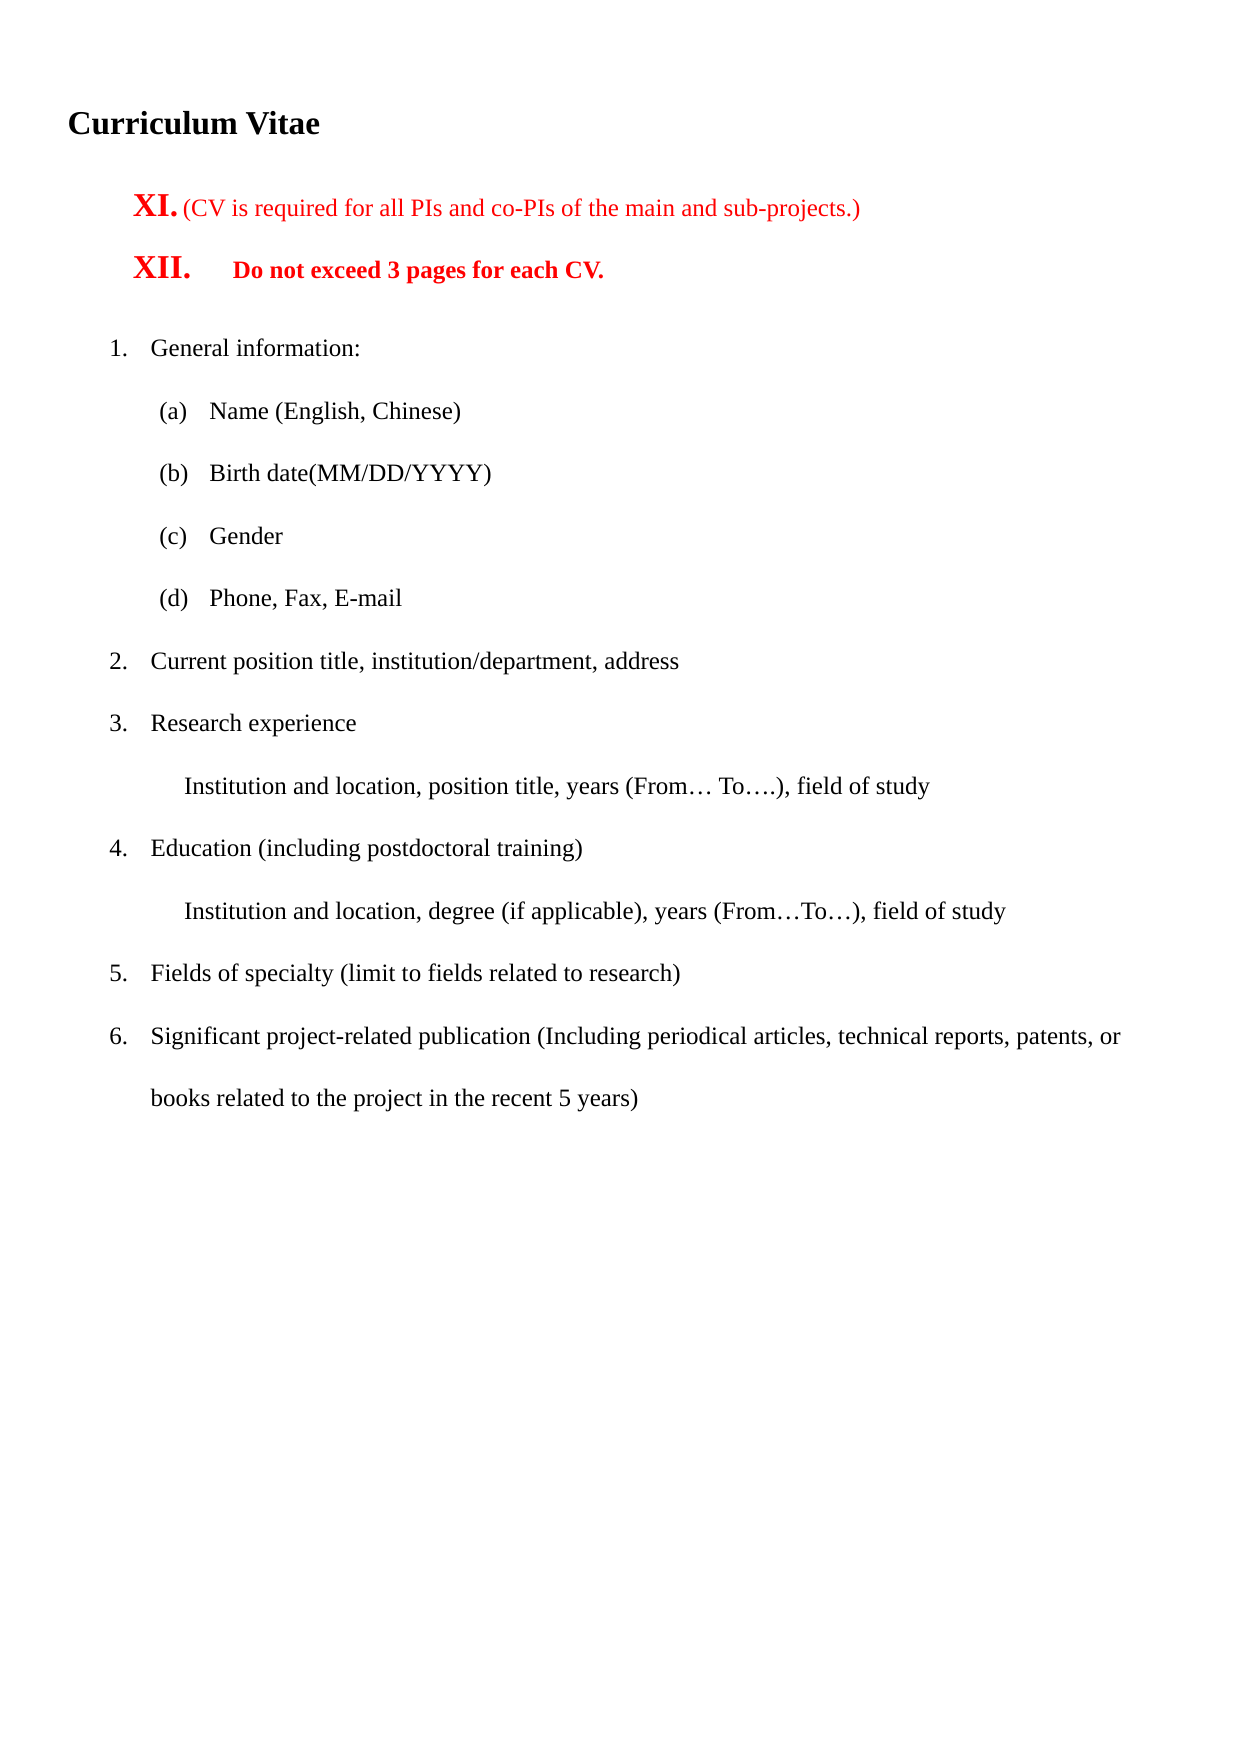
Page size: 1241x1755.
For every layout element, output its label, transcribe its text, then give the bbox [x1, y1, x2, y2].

text Institution and location, position title, years (From… To….), field of study [184, 743, 1181, 806]
subtitle Do not exceed 3 pages for each CV. [133, 225, 1181, 287]
list Birth date(MM/DD/YYYY) [159, 431, 1181, 493]
text Institution and location, degree (if applicable), years (From…To…), field of study [184, 868, 1181, 931]
subtitle (CV is required for all PIs and co-PIs of the main and sub-projects.) [133, 162, 1181, 225]
list Education (including postdoctoral training) [109, 806, 1181, 868]
list Gender [159, 493, 1181, 556]
list Name (English, Chinese) [159, 368, 1181, 431]
list Fields of specialty (limit to fields related to research) [109, 931, 1181, 993]
list Current position title, institution/department, address [109, 618, 1181, 681]
list Phone, Fax, E-mail [159, 556, 1181, 618]
list Research experience [109, 681, 1181, 743]
list General information: [109, 306, 1181, 368]
list Significant project-related publication (Including periodical articles, technical reports, patents, or books related to the project in the recent 5 years) [109, 993, 1181, 1118]
text Curriculum Vitae [59, 81, 1181, 143]
